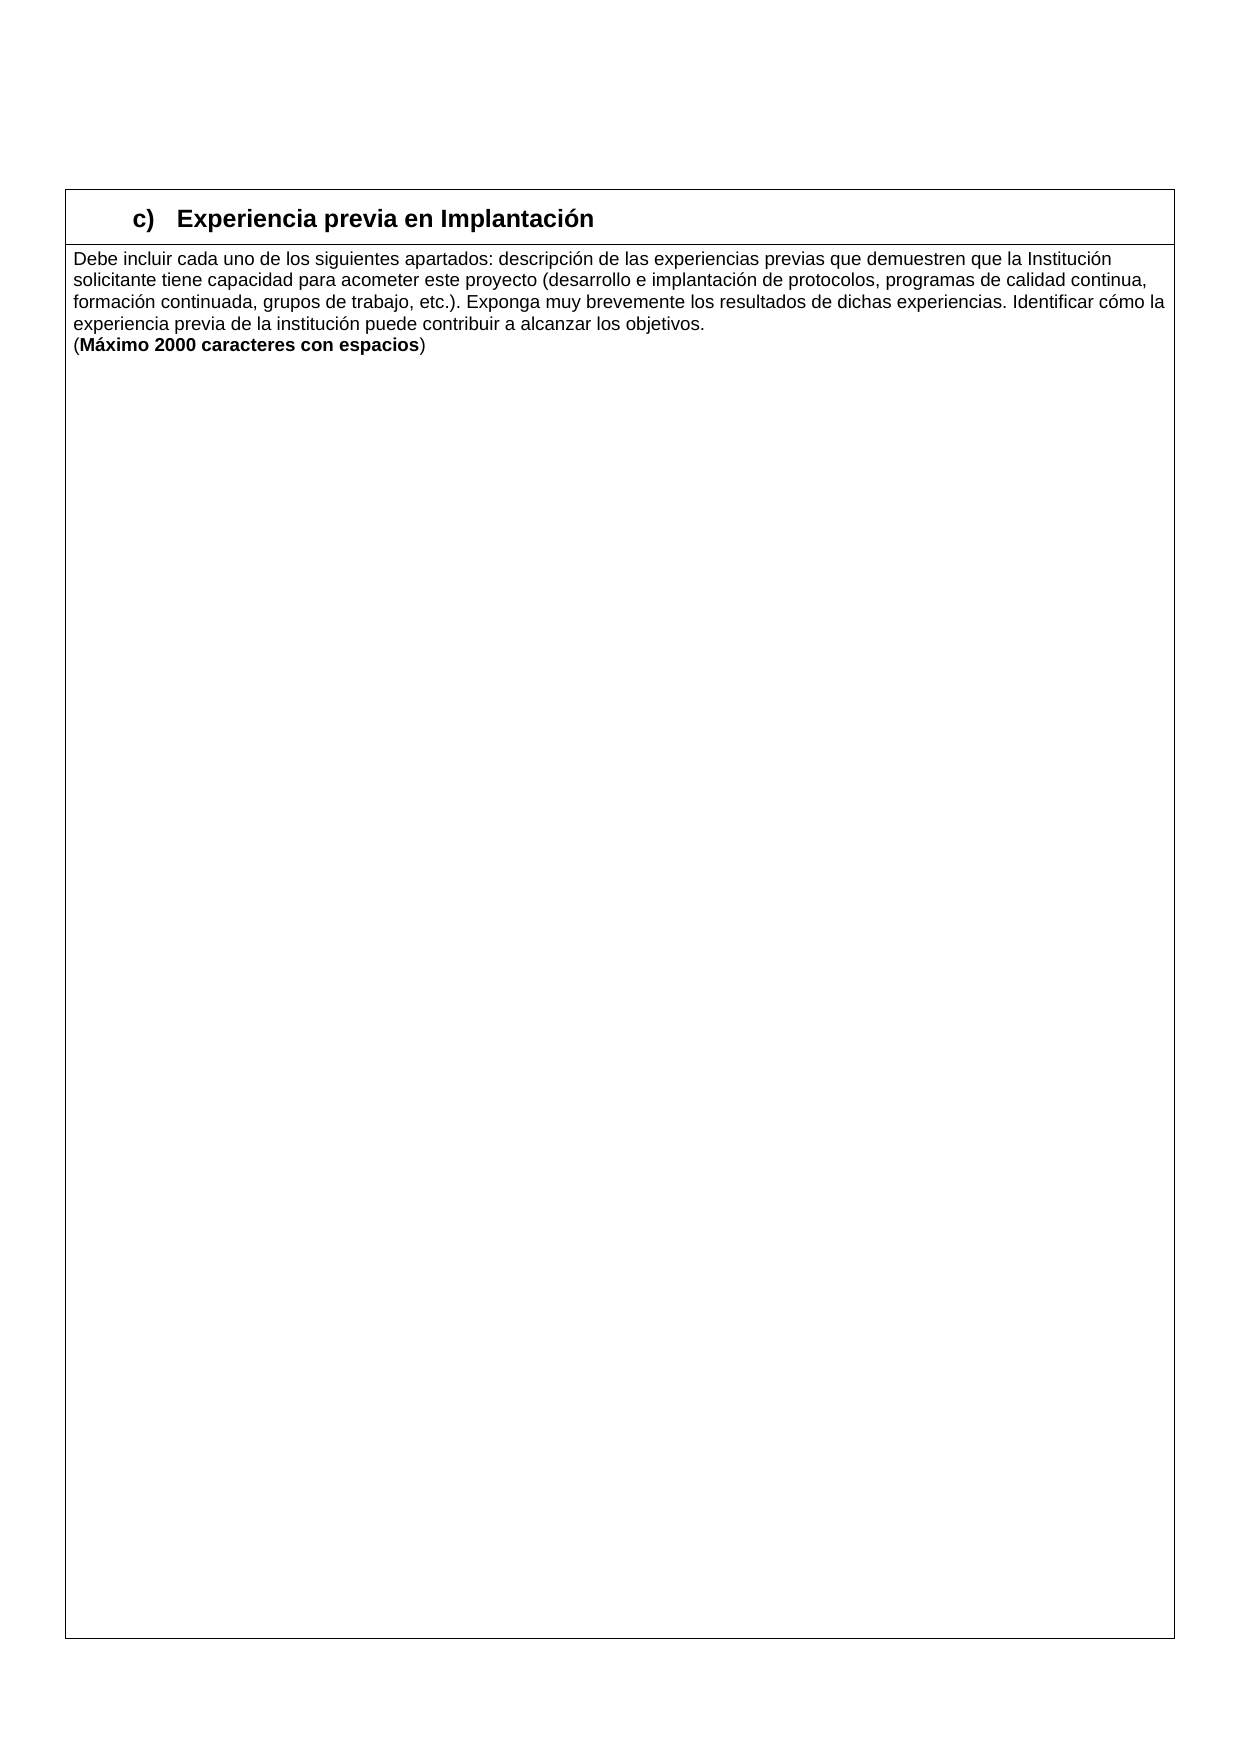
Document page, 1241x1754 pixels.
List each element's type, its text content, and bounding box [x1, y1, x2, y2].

table_header Experiencia previa en Implantación [66, 190, 1174, 244]
table_cell Debe incluir cada uno de los siguientes apartados: descripción de las experiencias previas que demuestren que la Institución solicitante tiene capacidad para acometer este proyecto (desarrollo e implantación de protocolos, programas de calidad continua, formación continuada, grupos de trabajo, etc.). Exponga muy brevemente los resultados de dichas experiencias. Identificar cómo la experiencia previa de la institución puede contribuir a alcanzar los objetivos. (Máximo 2000 caracteres con espacios) [66, 245, 1174, 1638]
